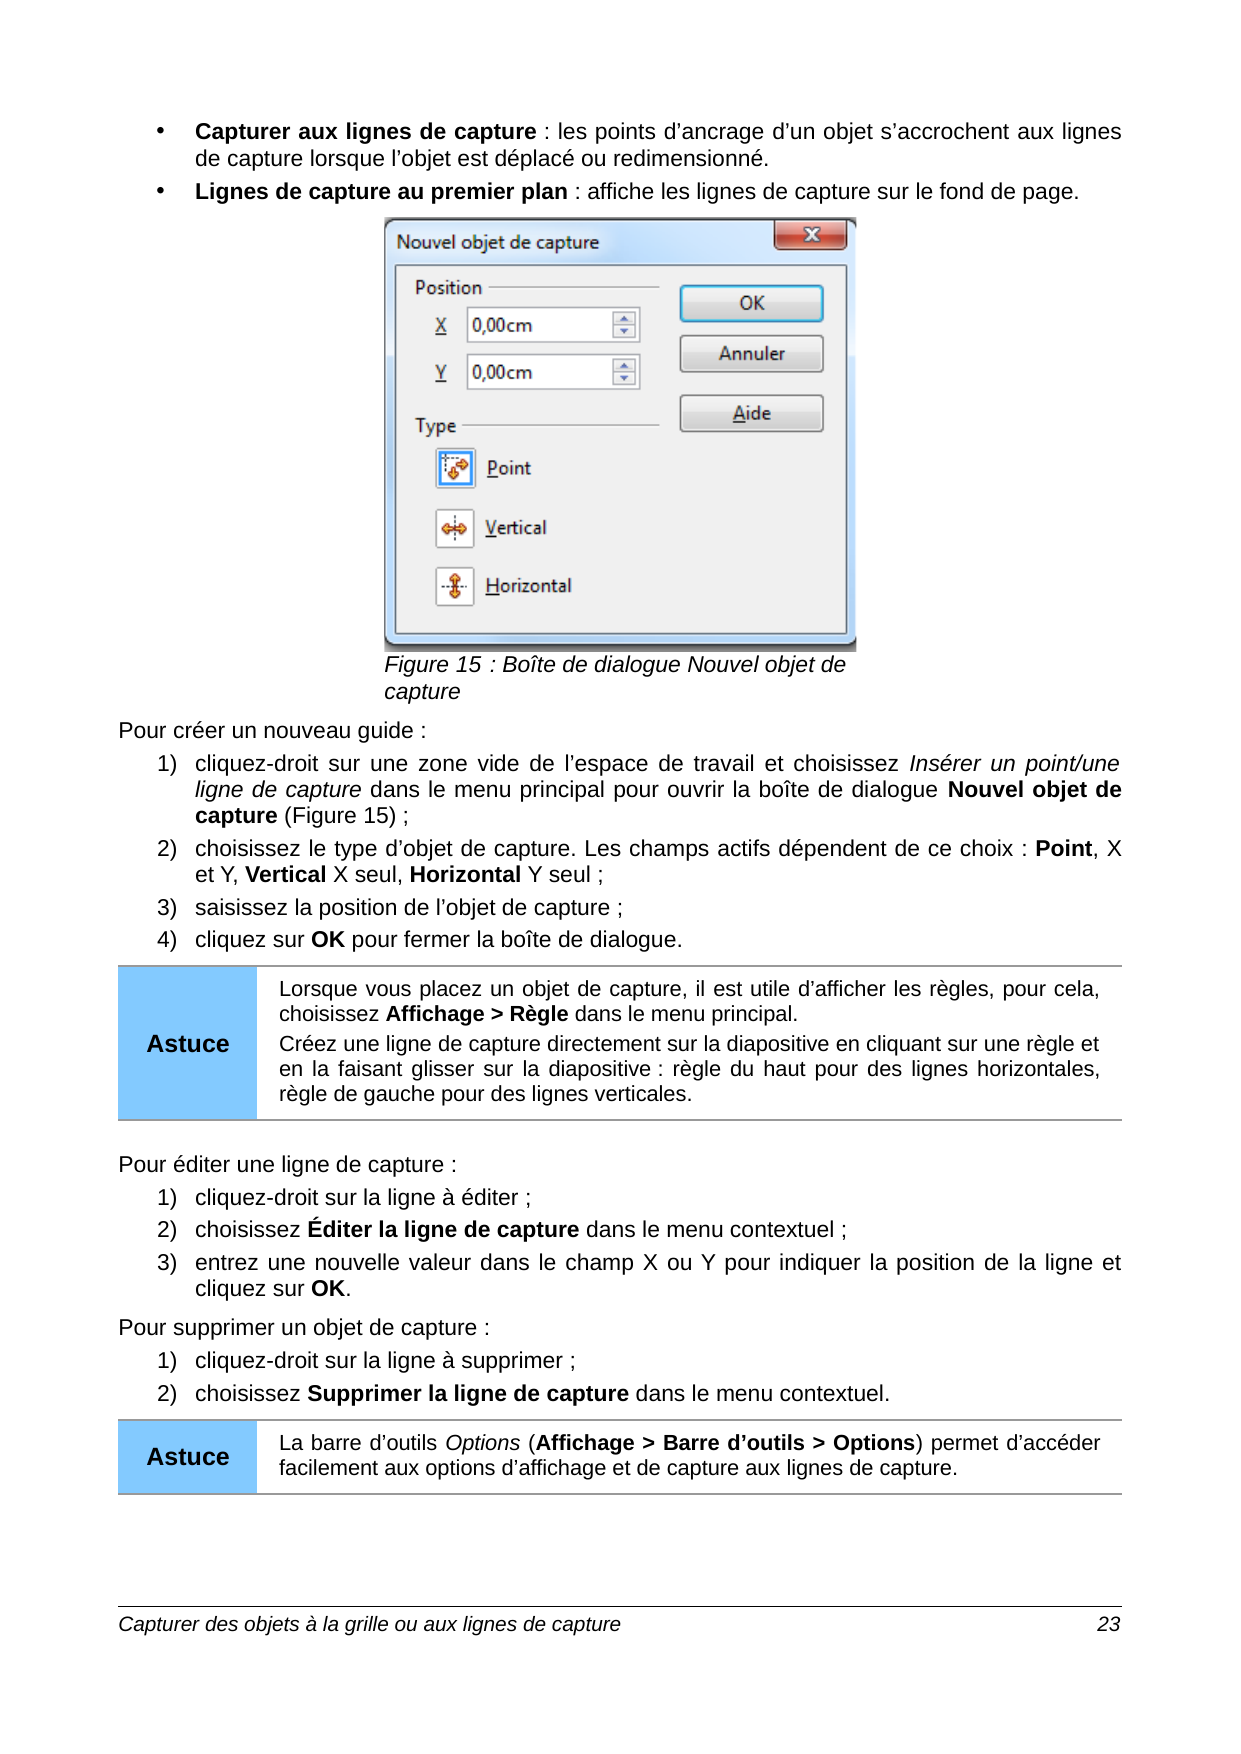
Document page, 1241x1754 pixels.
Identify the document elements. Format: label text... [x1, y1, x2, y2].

table_header Astuce [118, 1421, 257, 1493]
table_header La barre d’outils Options (Affichage > Barre d’outils > Options) permet d’accéder facilement aux options d’affichage et de capture aux lignes de capture. [258, 1421, 1122, 1493]
list cliquez-droit sur la ligne à éditer ; [177, 1184, 1122, 1210]
list entrez une nouvelle valeur dans le champ X ou Y pour indiquer la position de la ligne et cliquez sur OK. [177, 1249, 1122, 1302]
list Capturer aux lignes de capture : les points d’ancrage d’un objet s’accrochent aux lignes de capture lorsque l’objet est déplacé ou redimensionné. [156, 118, 1122, 171]
list choisissez Éditer la ligne de capture dans le menu contextuel ; [177, 1216, 1122, 1243]
table_header Lorsque vous placez un objet de capture, il est utile d’afficher les règles, pour cela, choisissez Affichage > Règle dans le menu principal. Créez une ligne de capture directement sur la diapositive en cliquant sur une règle et en la faisant glisser sur la diapositive : règle du haut pour des lignes horizontales, règle de gauche pour des lignes verticales. [258, 967, 1122, 1119]
list Pour créer un nouveau guide : [118, 717, 1122, 743]
list cliquez sur OK pour fermer la boîte de dialogue. [177, 926, 1122, 953]
list choisissez Supprimer la ligne de capture dans le menu contextuel. [177, 1380, 1122, 1406]
list choisissez le type d’objet de capture. Les champs actifs dépendent de ce choix : Point, X et Y, Vertical X seul, Horizontal Y seul ; [177, 835, 1122, 887]
list Lignes de capture au premier plan : affiche les lignes de capture sur le fond de page. [156, 178, 1122, 204]
list cliquez-droit sur la ligne à supprimer ; [177, 1347, 1122, 1373]
table_header Astuce [118, 967, 257, 1119]
text Figure 15 : Boîte de dialogue Nouvel objet de capture [384, 652, 856, 704]
list Pour éditer une ligne de capture : [118, 1151, 1122, 1177]
list saisissez la position de l’objet de capture ; [177, 894, 1122, 920]
list Pour supprimer un objet de capture : [118, 1314, 1122, 1341]
picture [384, 217, 857, 652]
list cliquez-droit sur une zone vide de l’espace de travail et choisissez Insérer un point/une ligne de capture dans le menu principal pour ouvrir la boîte de dialogue Nouvel objet de capture (Figure 15) ; [177, 749, 1122, 828]
